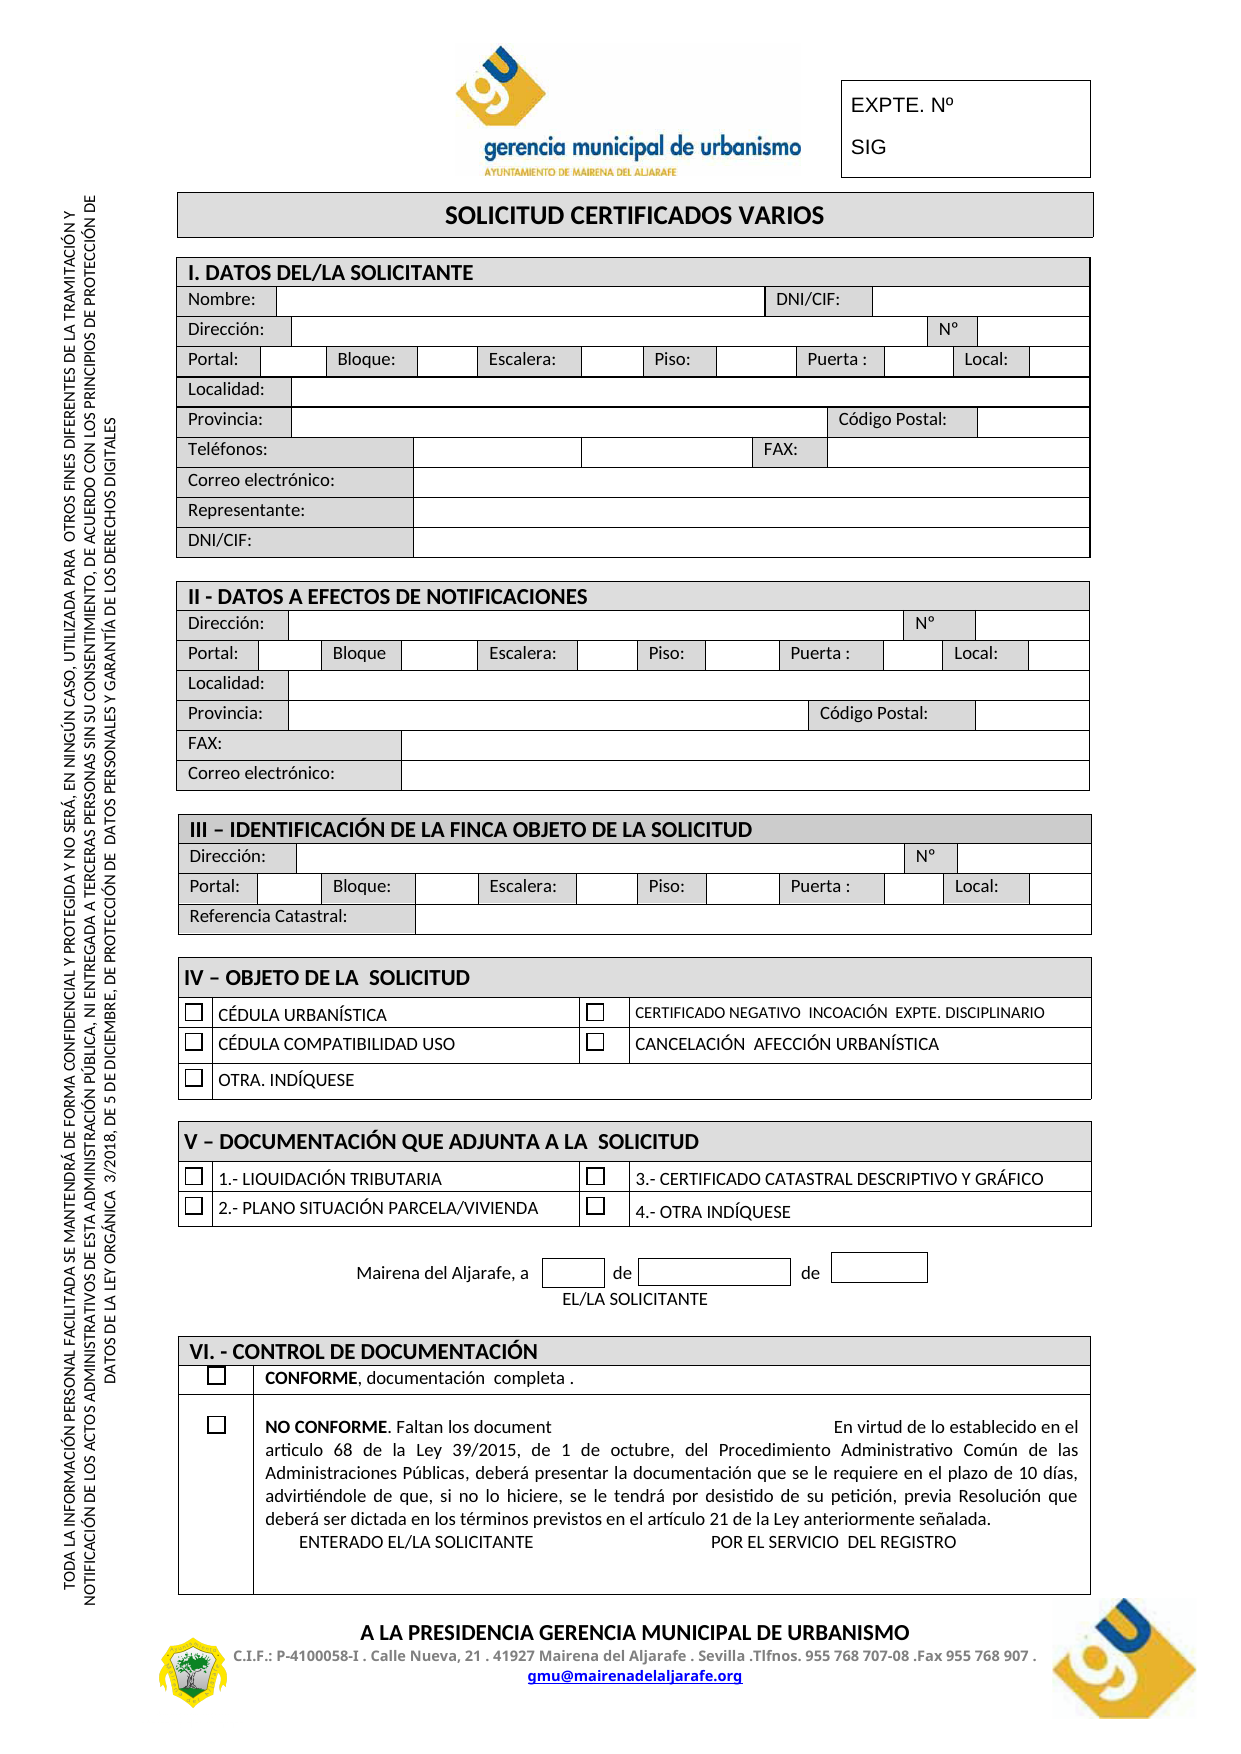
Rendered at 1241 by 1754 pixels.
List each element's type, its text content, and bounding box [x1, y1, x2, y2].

table_cell [179, 1192, 212, 1226]
table_cell [580, 1192, 629, 1226]
picture [127, 1626, 255, 1739]
table_cell [292, 378, 1089, 406]
table_cell 2.- PLANO SITUACIÓN PARCELA/VIVIENDA [213, 1192, 579, 1226]
table_cell [885, 347, 953, 376]
table_cell [976, 701, 1089, 730]
table_cell [580, 998, 629, 1027]
table_cell FAX: [753, 438, 827, 467]
table_cell OTRA. INDÍQUESE [213, 1064, 1091, 1098]
table_cell [580, 1162, 629, 1191]
table_cell [978, 317, 1089, 346]
table_cell Código Postal: [828, 408, 977, 437]
table_cell [416, 905, 1091, 933]
table_header II - DATOS A EFECTOS DE NOTIFICACIONES [177, 582, 1089, 610]
table_cell [179, 1366, 253, 1394]
table_cell Puerta : [797, 347, 884, 376]
table_cell Dirección: [177, 611, 288, 640]
table_cell Dirección: [179, 844, 296, 873]
table_cell Localidad: [177, 378, 291, 406]
table_cell [717, 347, 796, 376]
table_cell [577, 874, 637, 903]
table_cell Puerta : [780, 641, 883, 670]
table_header I. DATOS DEL/LA SOLICITANTE [177, 258, 1089, 286]
table_cell Local: [954, 347, 1029, 376]
table_cell Código Postal: [809, 701, 975, 730]
table_cell [418, 347, 477, 376]
table_cell Bloque: [322, 641, 401, 670]
table_cell [289, 611, 903, 640]
table_header SOLICITUD CERTIFICADOS VARIOS [178, 193, 1093, 237]
picture [1052, 1598, 1197, 1719]
table_cell [414, 438, 581, 467]
table_header III – IDENTIFICACIÓN DE LA FINCA OBJETO DE LA SOLICITUD [179, 815, 1091, 843]
table_cell [289, 671, 1089, 700]
table_cell [179, 1028, 212, 1062]
table_cell Provincia: [177, 408, 291, 437]
table_cell Portal: [179, 874, 257, 903]
table_cell [578, 641, 637, 670]
table_cell Provincia: [177, 701, 288, 730]
table_cell [414, 498, 1089, 527]
table_cell Local: [944, 874, 1029, 903]
table_cell [1029, 641, 1089, 670]
table_cell Bloque: [327, 347, 417, 376]
table_cell CÉDULA COMPATIBILIDAD USO [213, 1028, 579, 1062]
table_cell [292, 317, 927, 346]
text TODA LA INFORMACIÓN PERSONAL FACILITADA SE MANTENDRÁ DE FORMA CONFIDENCIAL Y PROTEGIDA Y NO SERÁ, EN NINGÚN CASO, UTILIZADA PARA OTROS FINES DIFERENTES DE LA TRAMITACIÓN Y NOTIFICACIÓN DE LOS ACTOS ADMINISTRATIVOS DE ESTA ADMINISTRACIÓN PÚBLICA, NI ENTREGADA A TERCERAS PERSONAS SIN SU CONSENTIMIENTO, DE ACUERDO CON LOS PRINCIPIOS DE PROTECCIÓN DE DATOS DE LA LEY ORGÁNICA 3/2018, DE 5 DE DICIEMBRE, DE PROTECCIÓN DE DATOS PERSONALES Y GARANTÍA DE LOS DERECHOS DIGITALES [58, 195, 127, 1606]
table_cell [402, 731, 1089, 760]
table_cell [582, 438, 752, 467]
table_cell Correo electrónico: [177, 468, 413, 497]
table_cell [978, 408, 1089, 437]
table_cell [582, 347, 643, 376]
table_cell CÉDULA URBANÍSTICA [213, 998, 579, 1027]
table_cell 4.- OTRA INDÍQUESE [630, 1192, 1091, 1226]
text Mairena del Aljarafe, a [177, 1258, 542, 1287]
table_cell CERTIFICADO NEGATIVO INCOACIÓN EXPTE. DISCIPLINARIO [630, 998, 1091, 1027]
table_cell Localidad: [177, 671, 288, 700]
table_cell Dirección: [177, 317, 291, 346]
table_cell CANCELACIÓN AFECCIÓN URBANÍSTICA [630, 1028, 1091, 1062]
table_cell Local: [943, 641, 1028, 670]
table_cell 3.- CERTIFICADO CATASTRAL DESCRIPTIVO Y GRÁFICO [630, 1162, 1091, 1191]
table_cell FAX: [177, 731, 401, 760]
table_cell Portal: [177, 347, 260, 376]
table_cell [179, 1162, 212, 1191]
table_header IV – OBJETO DE LA SOLICITUD [179, 958, 1091, 997]
table_cell Escalera: [478, 641, 577, 670]
table_cell [414, 528, 1089, 557]
table_cell [292, 408, 827, 437]
table_cell Escalera: [479, 874, 576, 903]
table_cell Representante: [177, 498, 413, 527]
table_cell [297, 844, 904, 873]
table_cell Piso: [644, 347, 716, 376]
picture [455, 43, 801, 176]
table_cell [580, 1028, 629, 1062]
table_cell Piso: [638, 641, 705, 670]
table_cell [828, 438, 1089, 467]
table_cell [258, 874, 321, 903]
table_cell Referencia Catastral: [179, 905, 415, 933]
table_cell Escalera: [478, 347, 581, 376]
table_cell [259, 641, 321, 670]
table_header VI. - CONTROL DE DOCUMENTACIÓN [179, 1337, 1090, 1365]
table_cell [416, 874, 478, 903]
table_cell [402, 641, 477, 670]
table_cell [179, 1064, 212, 1098]
table_cell [414, 468, 1089, 497]
table_cell [884, 641, 942, 670]
table_cell [179, 998, 212, 1027]
table_cell Puerta : [780, 874, 884, 903]
table_cell Nombre: [177, 287, 276, 316]
table_cell [706, 641, 779, 670]
table_cell [179, 1395, 253, 1593]
table_cell [402, 761, 1089, 790]
table_cell [289, 701, 808, 730]
table_cell 1.- LIQUIDACIÓN TRIBUTARIA [213, 1162, 579, 1191]
table_cell Nº [928, 317, 977, 346]
table_cell Portal: [177, 641, 258, 670]
table_cell NO CONFORME. Faltan los documentos En virtud de lo establecido en el articulo 68 de la Ley 39/2015, de 1 de octubre, del Procedimiento Administrativo Común de las Administraciones Públicas, deberá presentar la documentación que se le requiere en el plazo de 10 días, advirtiéndole de que, si no lo hiciere, se le tendrá por desistido de su petición, previa Resolución que deberá ser dictada en los términos previstos en el artículo 21 de la Ley anteriormente señalada. ENTERADO EL/LA SOLICITANTE POR EL SERVICIO DEL REGISTRO [254, 1395, 1090, 1593]
table_cell [707, 874, 779, 903]
table_cell [1030, 874, 1091, 903]
table_cell Bloque: [322, 874, 415, 903]
table_cell [277, 287, 764, 316]
table_cell [885, 874, 943, 903]
text de de [605, 1258, 1093, 1287]
table_header V – DOCUMENTACIÓN QUE ADJUNTA A LA SOLICITUD [179, 1122, 1091, 1161]
table_cell [1030, 347, 1089, 376]
text EL/LA SOLICITANTE [177, 1287, 1093, 1336]
table_cell Nº [905, 844, 957, 873]
table_cell [873, 287, 1089, 316]
table_cell Piso: [638, 874, 706, 903]
table_cell DNI/CIF: [766, 287, 872, 316]
table_cell CONFORME, documentación completa . [254, 1366, 1090, 1394]
table_cell DNI/CIF: [177, 528, 413, 557]
table_cell Correo electrónico: [177, 761, 401, 790]
table_cell Nº [904, 611, 975, 640]
table_cell Teléfonos: [177, 438, 413, 467]
table_cell [976, 611, 1089, 640]
table_cell [261, 347, 326, 376]
table_cell [958, 844, 1091, 873]
